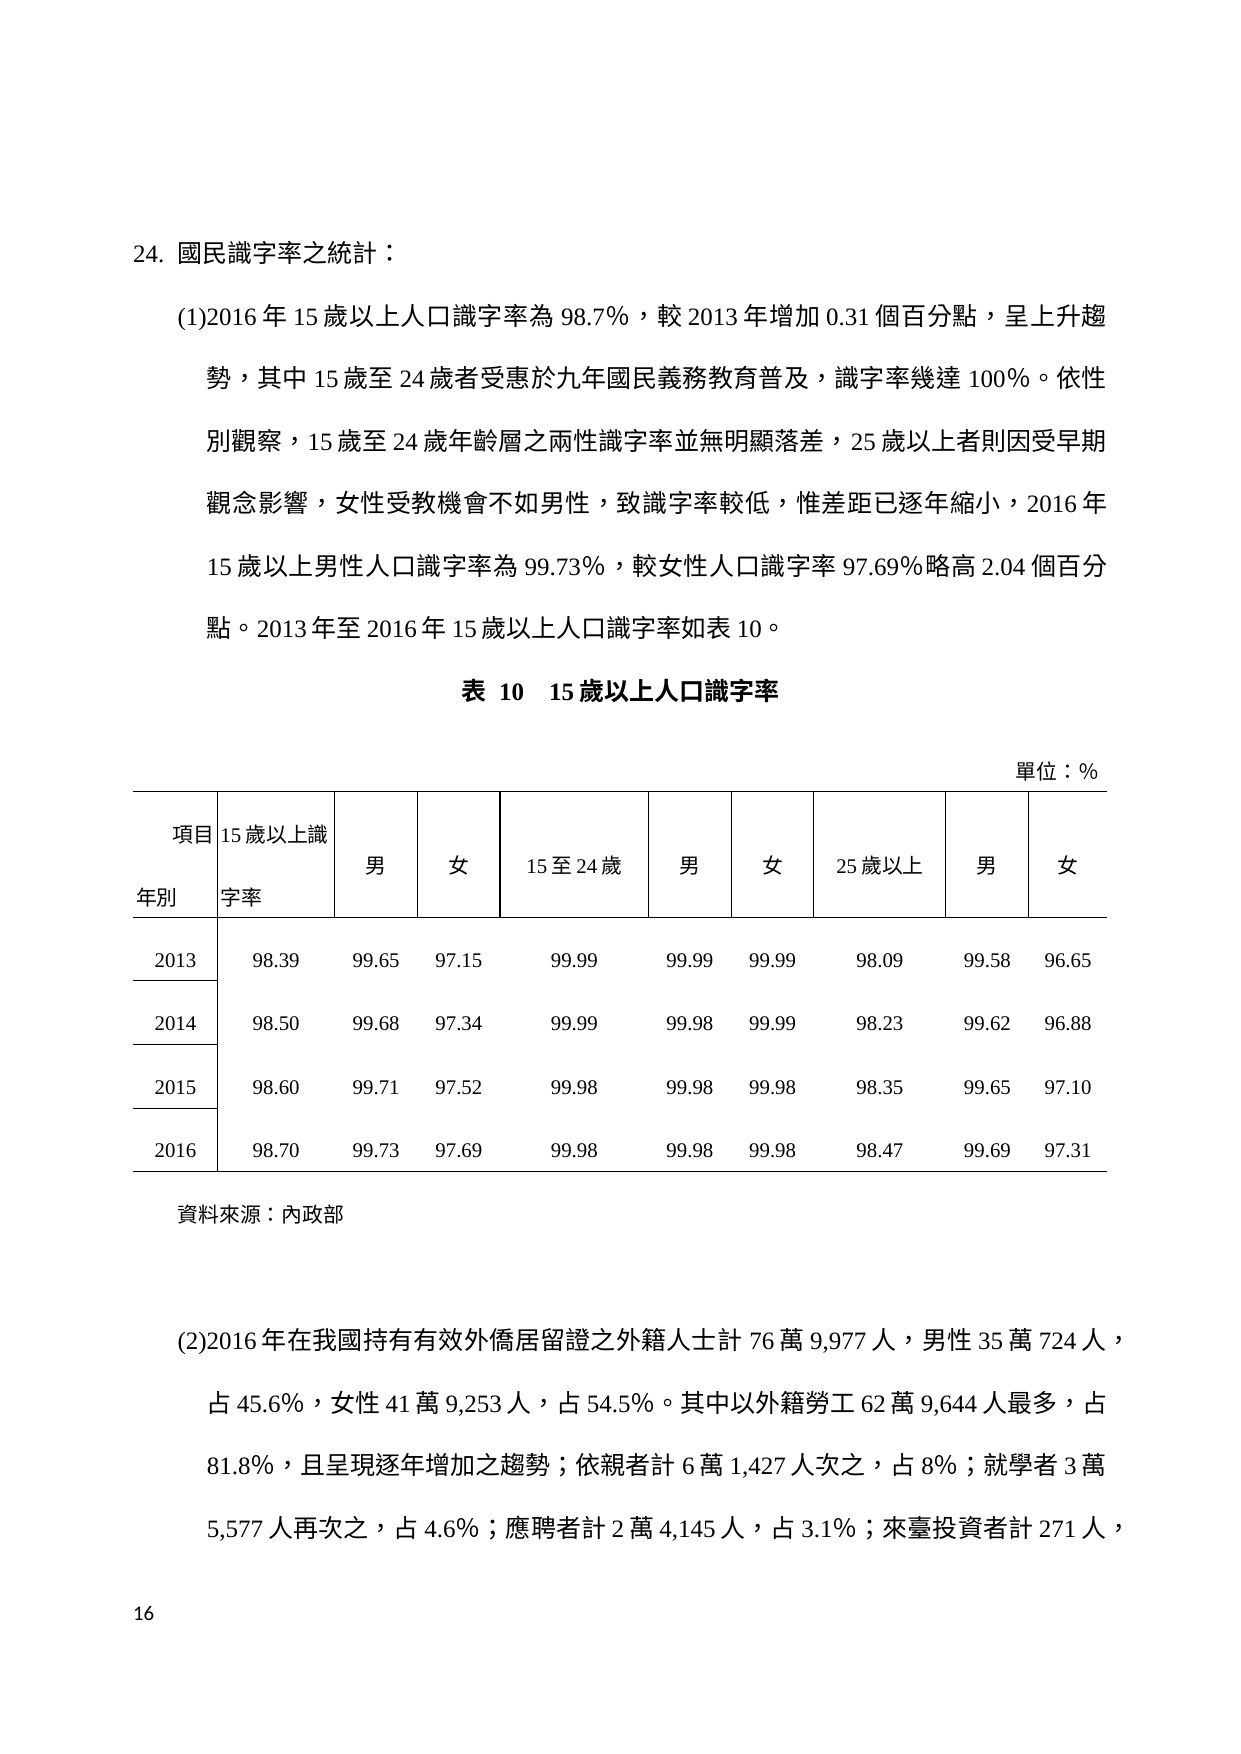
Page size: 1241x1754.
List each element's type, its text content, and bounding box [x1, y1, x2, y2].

table_cell 99.68 [335, 980, 417, 1044]
table_cell 96.88 [1028, 980, 1107, 1044]
table_cell 99.65 [946, 1044, 1028, 1107]
table_cell 97.69 [417, 1108, 500, 1171]
table_cell 99.98 [500, 1108, 648, 1171]
table_cell 99.73 [335, 1108, 417, 1171]
list 國民識字率之統計： [133, 210, 1107, 273]
table_cell 97.31 [1028, 1108, 1107, 1171]
table_cell 98.23 [814, 980, 946, 1044]
table_cell 99.62 [946, 980, 1028, 1044]
table_cell 97.10 [1028, 1044, 1107, 1107]
table_cell 2015 [133, 1045, 217, 1107]
table_cell 99.98 [648, 1108, 731, 1171]
table_header 項目 年別 [133, 792, 217, 917]
table_header 男 [649, 792, 731, 917]
table_cell 98.09 [814, 918, 946, 980]
table_header 女 [418, 792, 499, 917]
table_cell 99.99 [500, 980, 648, 1044]
table_cell 99.98 [500, 1044, 648, 1107]
table_cell 99.65 [335, 918, 417, 980]
table_cell 97.15 [417, 918, 500, 980]
table_header 男 [335, 792, 417, 917]
table_cell 99.98 [731, 1044, 814, 1107]
table_header 25歲以上 [814, 792, 945, 917]
table_cell 98.50 [218, 980, 335, 1044]
table_cell 98.47 [814, 1108, 946, 1171]
table_header 女 [1029, 792, 1107, 917]
table_cell 99.58 [946, 918, 1028, 980]
table_header 女 [732, 792, 813, 917]
table_cell 99.99 [648, 918, 731, 980]
text (1)2016年15歲以上人口識字率為98.7％，較2013年增加0.31個百分點，呈上升趨勢，其中15歲至24歲者受惠於九年國民義務教育普及，識字率幾達100％。依性別觀察，15歲至24歲年齡層之兩性識字率並無明顯落差，25歲以上者則因受早期觀念影響，女性受教機會不如男性，致識字率較低，惟差距已逐年縮小，2016年15歲以上男性人口識字率為99.73％，較女性人口識字率97.69％略高2.04個百分點。2013年至2016年15歲以上人口識字率如表10。 [177, 273, 1107, 648]
table_cell 99.69 [946, 1108, 1028, 1171]
table_cell 99.99 [500, 918, 648, 980]
table_cell 98.70 [218, 1108, 335, 1171]
table_header 15至24歲 [501, 792, 648, 917]
text 單位：％ [248, 728, 1098, 791]
table_cell 99.99 [731, 918, 814, 980]
text 表 10 15歲以上人口識字率 [133, 648, 1107, 710]
table_cell 99.99 [731, 980, 814, 1044]
table_cell 2014 [133, 981, 217, 1044]
table_cell 96.65 [1028, 918, 1107, 980]
table_cell 97.34 [417, 980, 500, 1044]
table_header 男 [946, 792, 1028, 917]
table_cell 99.98 [648, 980, 731, 1044]
table_cell 98.39 [218, 918, 335, 980]
text 資料來源：內政部 [133, 1172, 1031, 1234]
table_cell 99.71 [335, 1044, 417, 1107]
table_cell 98.60 [218, 1044, 335, 1107]
table_cell 99.98 [731, 1108, 814, 1171]
table_header 15歲以上識字率 [218, 792, 334, 917]
table_cell 2013 [133, 918, 217, 980]
text (2)2016年在我國持有有效外僑居留證之外籍人士計76萬9,977人，男性35萬724人，占45.6％，女性41萬9,253人，占54.5％。其中以外籍勞工62萬9,644人最多，占81.8％，且呈現逐年增加之趨勢；依親者計6萬1,427人次之，占8％；就學者3萬5,577人再次之，占4.6％；應聘者計2萬4,145人，占3.1％；來臺投資者計271人，占0.03％；傳教者2,252人，占0.3％；其他計1萬6,661人，占2.2％。2013年至2016年外籍人士在我國居留事由統計如表11。 [177, 1297, 1107, 1547]
table_cell 99.98 [648, 1044, 731, 1107]
table_cell 97.52 [417, 1044, 500, 1107]
table_cell 2016 [133, 1109, 217, 1171]
table_cell 98.35 [814, 1044, 946, 1107]
